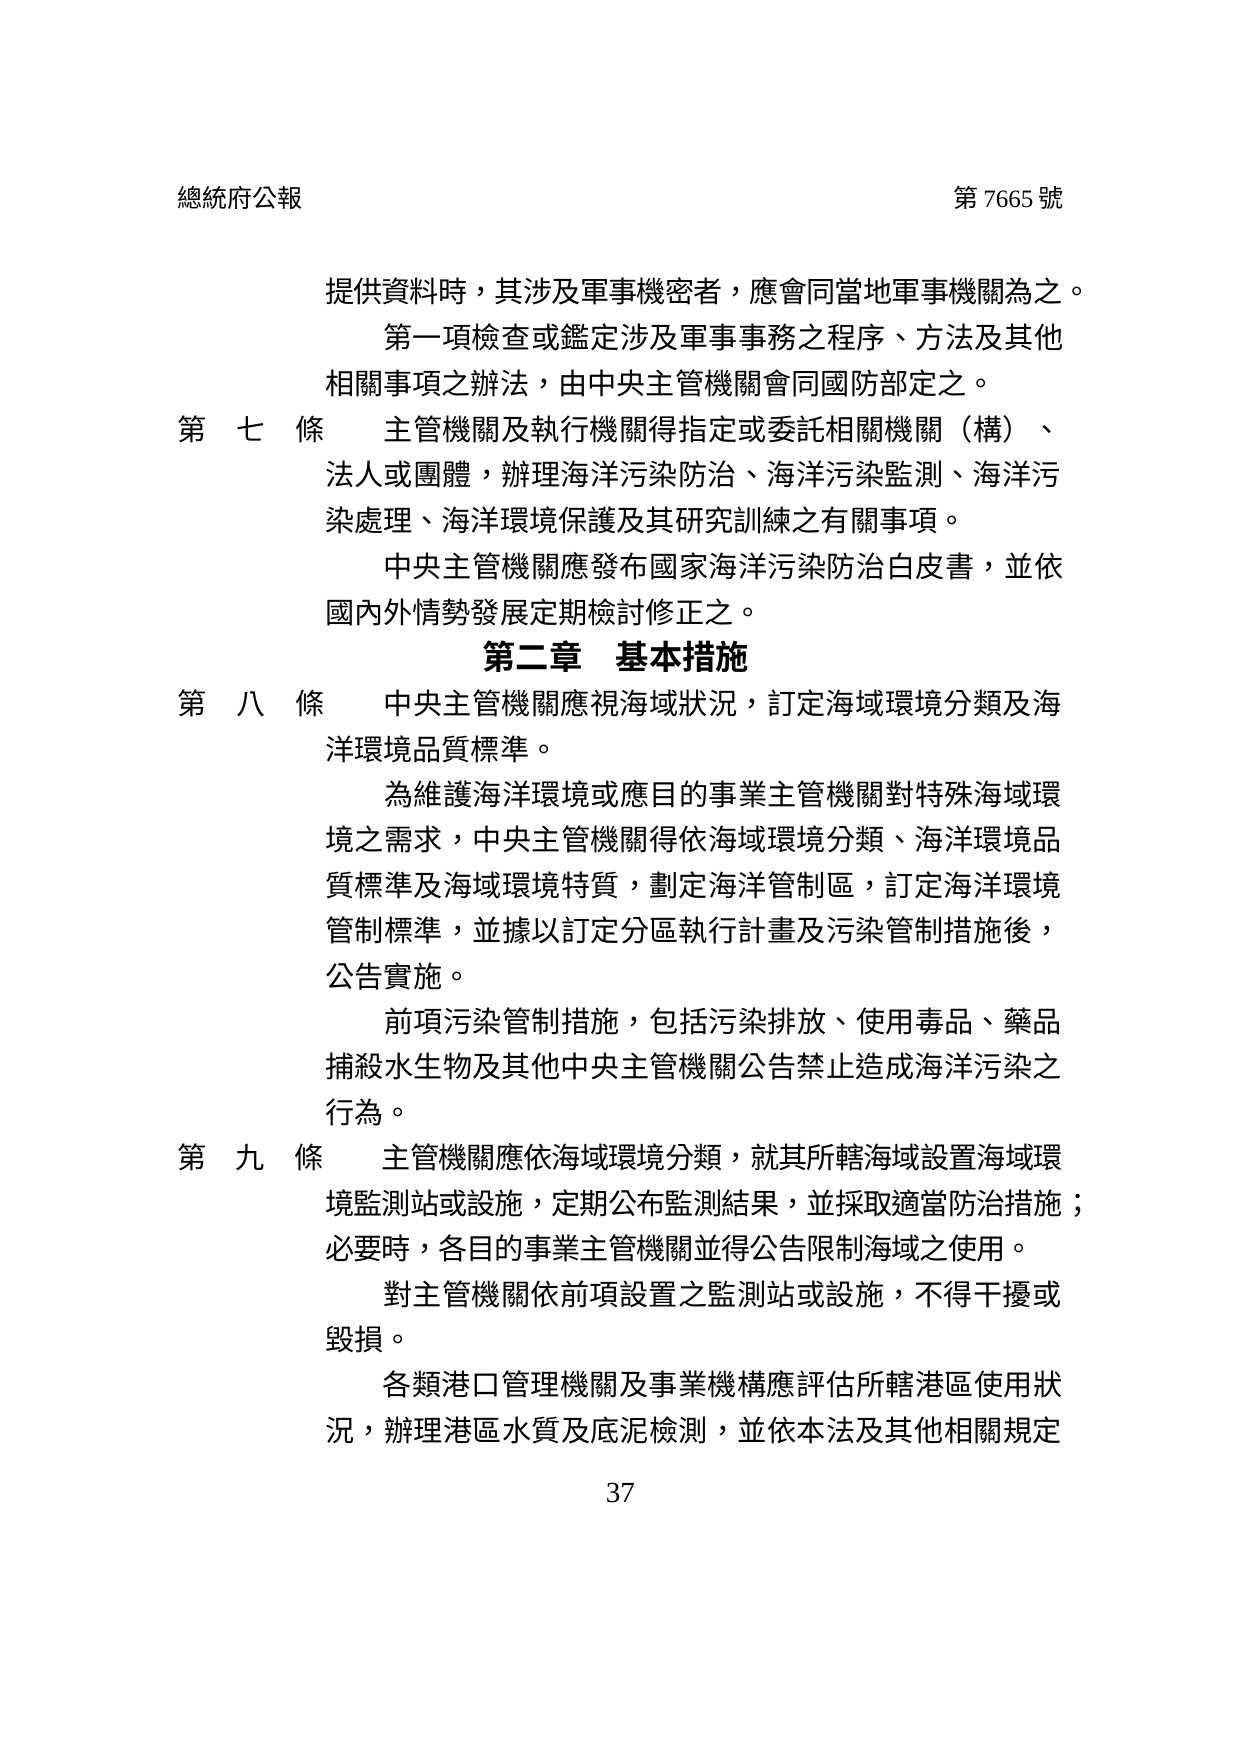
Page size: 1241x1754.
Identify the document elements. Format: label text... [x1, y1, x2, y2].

text 各類港口管理機關及事業機構應評估所轄港區使用狀況，辦理港區水質及底泥檢測，並依本法及其他相關規定 [325, 1359, 1063, 1450]
text 中央主管機關應發布國家海洋污染防治白皮書，並依國內外情勢發展定期檢討修正之。 [325, 541, 1063, 632]
text 主管機關、執行機關或協助執行機關，依前項規定命提供資料時，其涉及軍事機密者，應會同當地軍事機關為之。 [325, 266, 1063, 312]
text 前項污染管制措施，包括污染排放、使用毒品、藥品捕殺水生物及其他中央主管機關公告禁止造成海洋污染之行為。 [325, 996, 1063, 1132]
text 第 七 條 主管機關及執行機關得指定或委託相關機關（構）、法人或團體，辦理海洋污染防治、海洋污染監測、海洋污染處理、海洋環境保護及其研究訓練之有關事項。 [177, 403, 1063, 541]
text 第二章 基本措施 [482, 632, 1063, 678]
text 對主管機關依前項設置之監測站或設施，不得干擾或毀損。 [325, 1269, 1063, 1359]
text 第一項檢查或鑑定涉及軍事事務之程序、方法及其他相關事項之辦法，由中央主管機關會同國防部定之。 [325, 312, 1063, 403]
text 第 八 條 中央主管機關應視海域狀況，訂定海域環境分類及海洋環境品質標準。 [177, 678, 1063, 769]
text 為維護海洋環境或應目的事業主管機關對特殊海域環境之需求，中央主管機關得依海域環境分類、海洋環境品質標準及海域環境特質，劃定海洋管制區，訂定海洋環境管制標準，並據以訂定分區執行計畫及污染管制措施後，公告實施。 [325, 769, 1063, 996]
text 第 九 條 主管機關應依海域環境分類，就其所轄海域設置海域環境監測站或設施，定期公布監測結果，並採取適當防治措施；必要時，各目的事業主管機關並得公告限制海域之使用。 [177, 1132, 1063, 1269]
